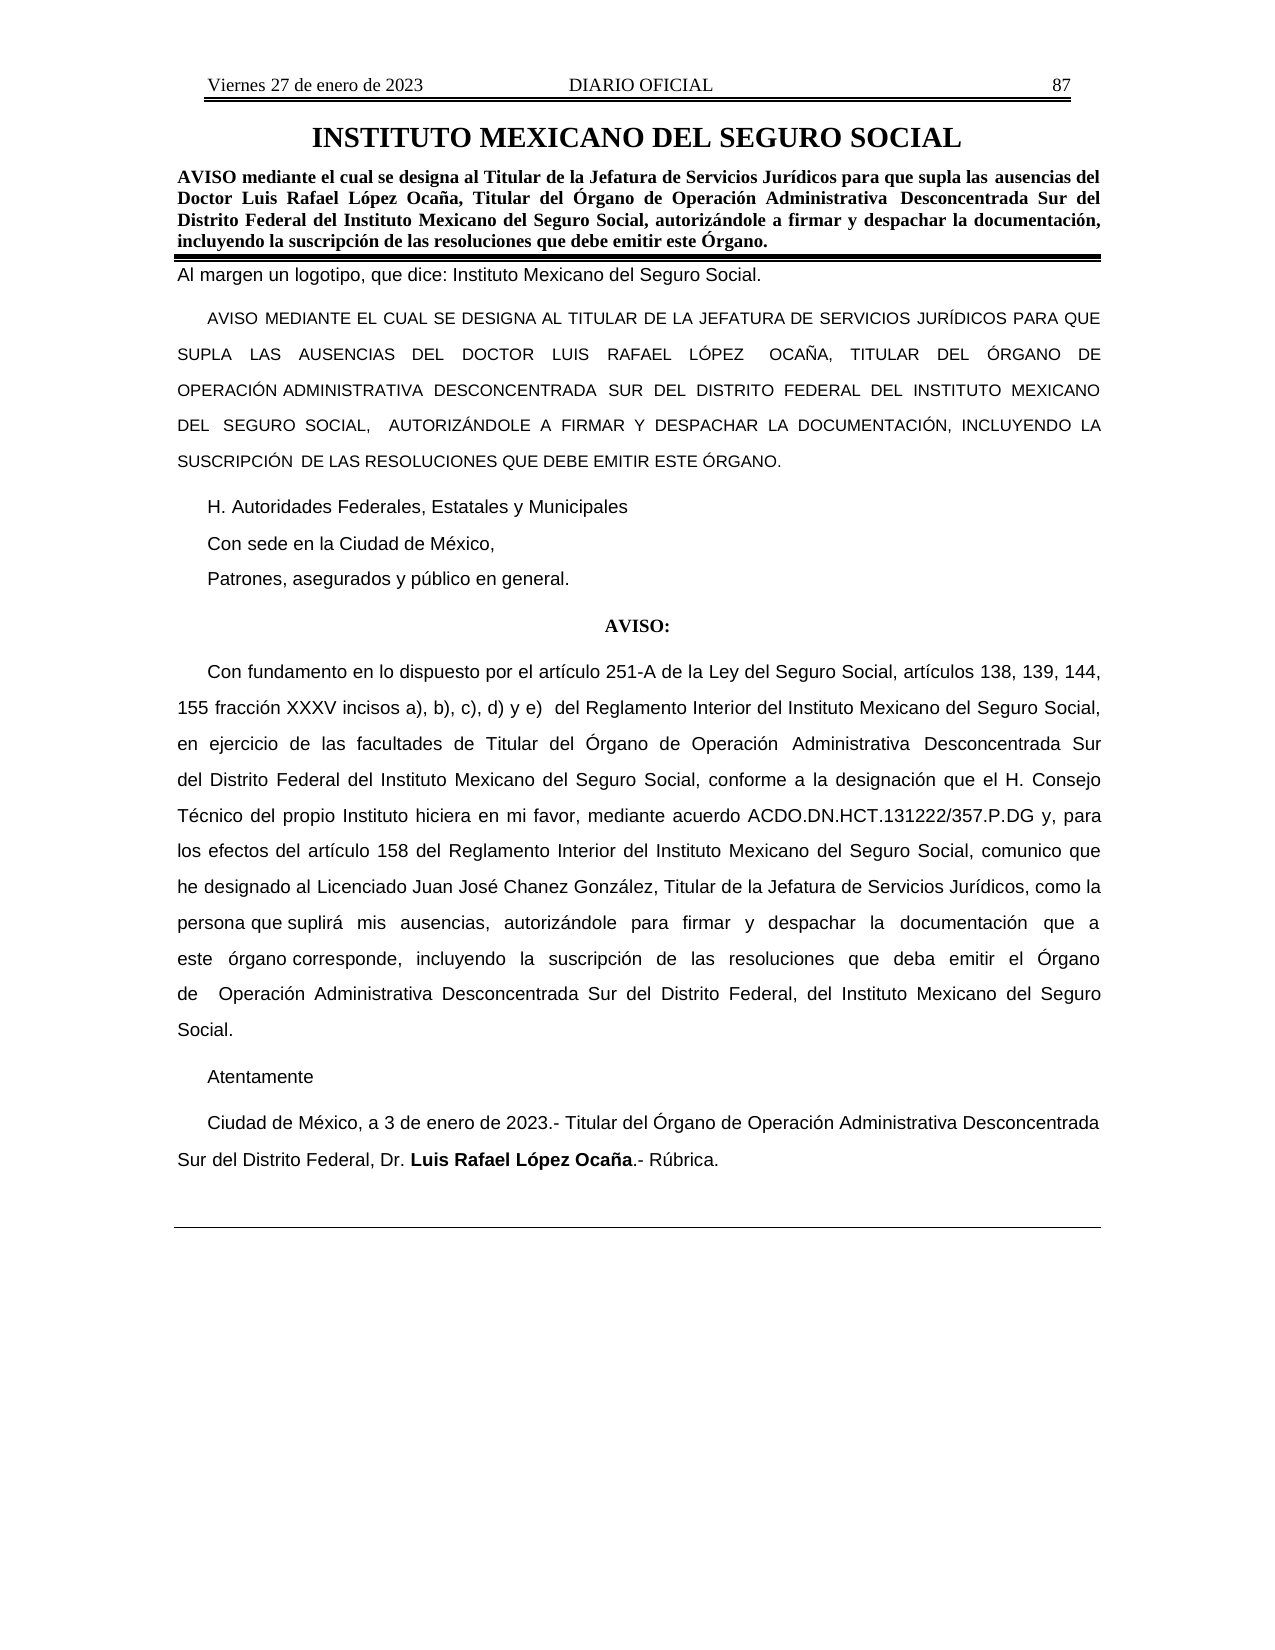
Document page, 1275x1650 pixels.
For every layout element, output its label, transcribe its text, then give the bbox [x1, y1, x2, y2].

text H. Autoridades Federales, Estatales y Municipales [207, 496, 1110, 518]
text Sur del Distrito Federal, Dr. Luis Rafael López Ocaña.- Rúbrica. [177, 1148, 721, 1169]
text Con sede en la Ciudad de México, Patrones, asegurados y público en general. [207, 532, 572, 589]
text Atentamente [207, 1066, 1110, 1087]
text Al margen un logotipo, que dice: Instituto Mexicano del Seguro Social. [177, 264, 762, 285]
text INSTITUTO MEXICANO DEL SEGURO SOCIAL [312, 120, 1110, 153]
text 155 fracción XXXV incisos a), b), c), d) y e) del Reglamento Interior del Instituto Mexicano del Seguro Social, en ejercicio de las facultades de Titular del Órgano de Operación Administrativa Desconcentrada Sur del Distrito Federal del Instituto Mexicano del Seguro Social, conforme a la designación que el H. Consejo Técnico del propio Instituto hiciera en mi favor, mediante acuerdo ACDO.DN.HCT.131222/357.P.DG y, para los efectos del artículo 158 del Reglamento Interior del Instituto Mexicano del Seguro Social, comunico que he designado al Licenciado Juan José Chanez González, Titular de la Jefatura de Servicios Jurídicos, como la persona que suplirá mis ausencias, autorizándole para firmar y despachar la documentación que a este órgano corresponde, incluyendo la suscripción de las resoluciones que deba emitir el Órgano de Operación Administrativa Desconcentrada Sur del Distrito Federal, del Instituto Mexicano del Seguro Social. [177, 697, 1101, 1040]
text AVISO mediante el cual se designa al Titular de la Jefatura de Servicios Jurídicos para que supla las ausencias del Doctor Luis Rafael López Ocaña, Titular del Órgano de Operación Administrativa Desconcentrada Sur del Distrito Federal del Instituto Mexicano del Seguro Social, autorizándole a firmar y despachar la documentación, incluyendo la suscripción de las resoluciones que debe emitir este Órgano. [177, 166, 1101, 252]
text Ciudad de México, a 3 de enero de 2023.- Titular del Órgano de Operación Administrativa Desconcentrada [207, 1112, 1110, 1133]
text AVISO MEDIANTE EL CUAL SE DESIGNA AL TITULAR DE LA JEFATURA DE SERVICIOS JURÍDICOS PARA QUE SUPLA LAS AUSENCIAS DEL DOCTOR LUIS RAFAEL LÓPEZ OCAÑA, TITULAR DEL ÓRGANO DE OPERACIÓN ADMINISTRATIVA DESCONCENTRADA SUR DEL DISTRITO FEDERAL DEL INSTITUTO MEXICANO DEL SEGURO SOCIAL, AUTORIZÁNDOLE A FIRMAR Y DESPACHAR LA DOCUMENTACIÓN, INCLUYENDO LA SUSCRIPCIÓN DE LAS RESOLUCIONES QUE DEBE EMITIR ESTE ÓRGANO. [177, 309, 1101, 471]
text Viernes 27 de enero de 2023 DIARIO OFICIAL 87 [207, 73, 1110, 94]
text AVISO: [601, 614, 673, 636]
text Con fundamento en lo dispuesto por el artículo 251-A de la Ley del Seguro Social, artículos 138, 139, 144, [207, 661, 1110, 683]
